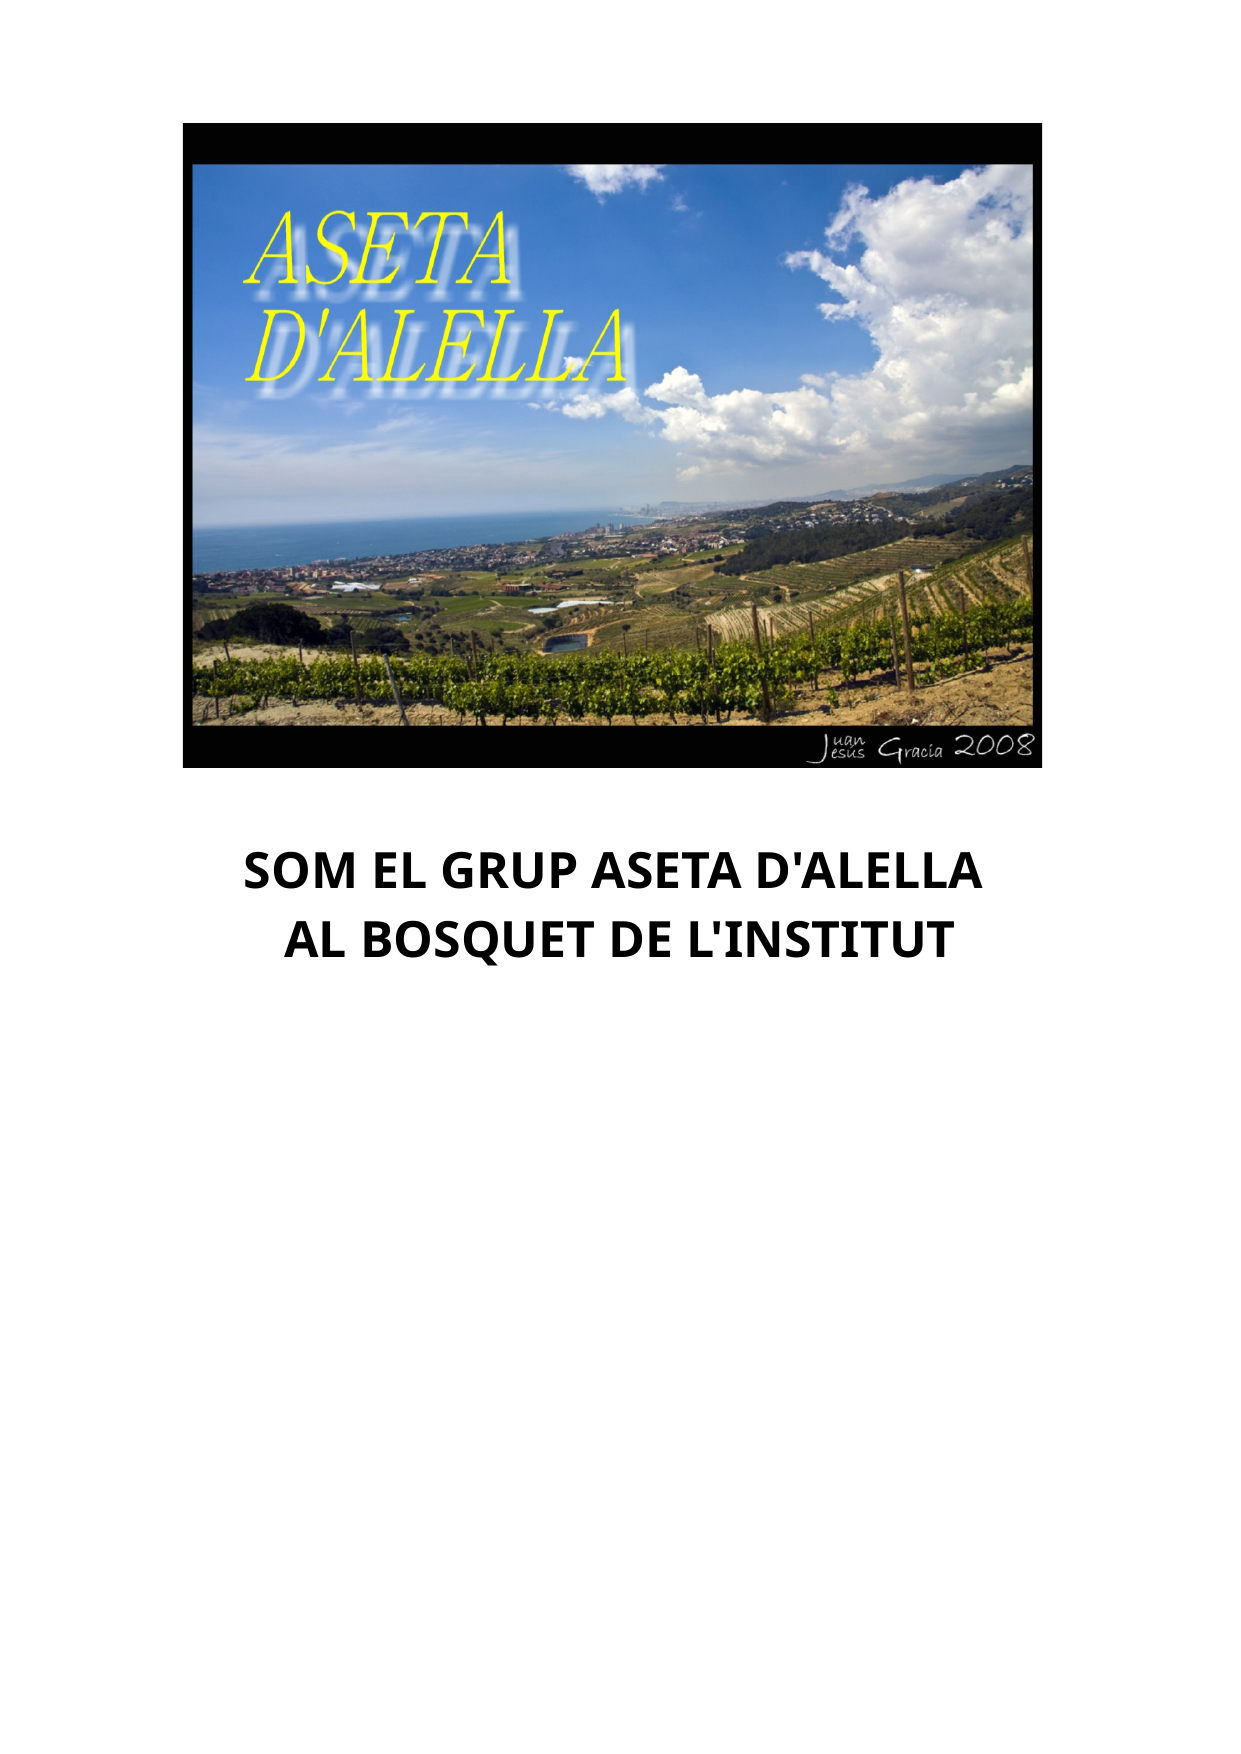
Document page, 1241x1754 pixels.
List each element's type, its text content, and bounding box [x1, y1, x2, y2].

picture [182, 123, 1043, 768]
text SOM EL GRUP ASETA D'ALELLA [118, 835, 1122, 903]
text AL BOSQUET DE L'INSTITUT [118, 903, 1122, 972]
